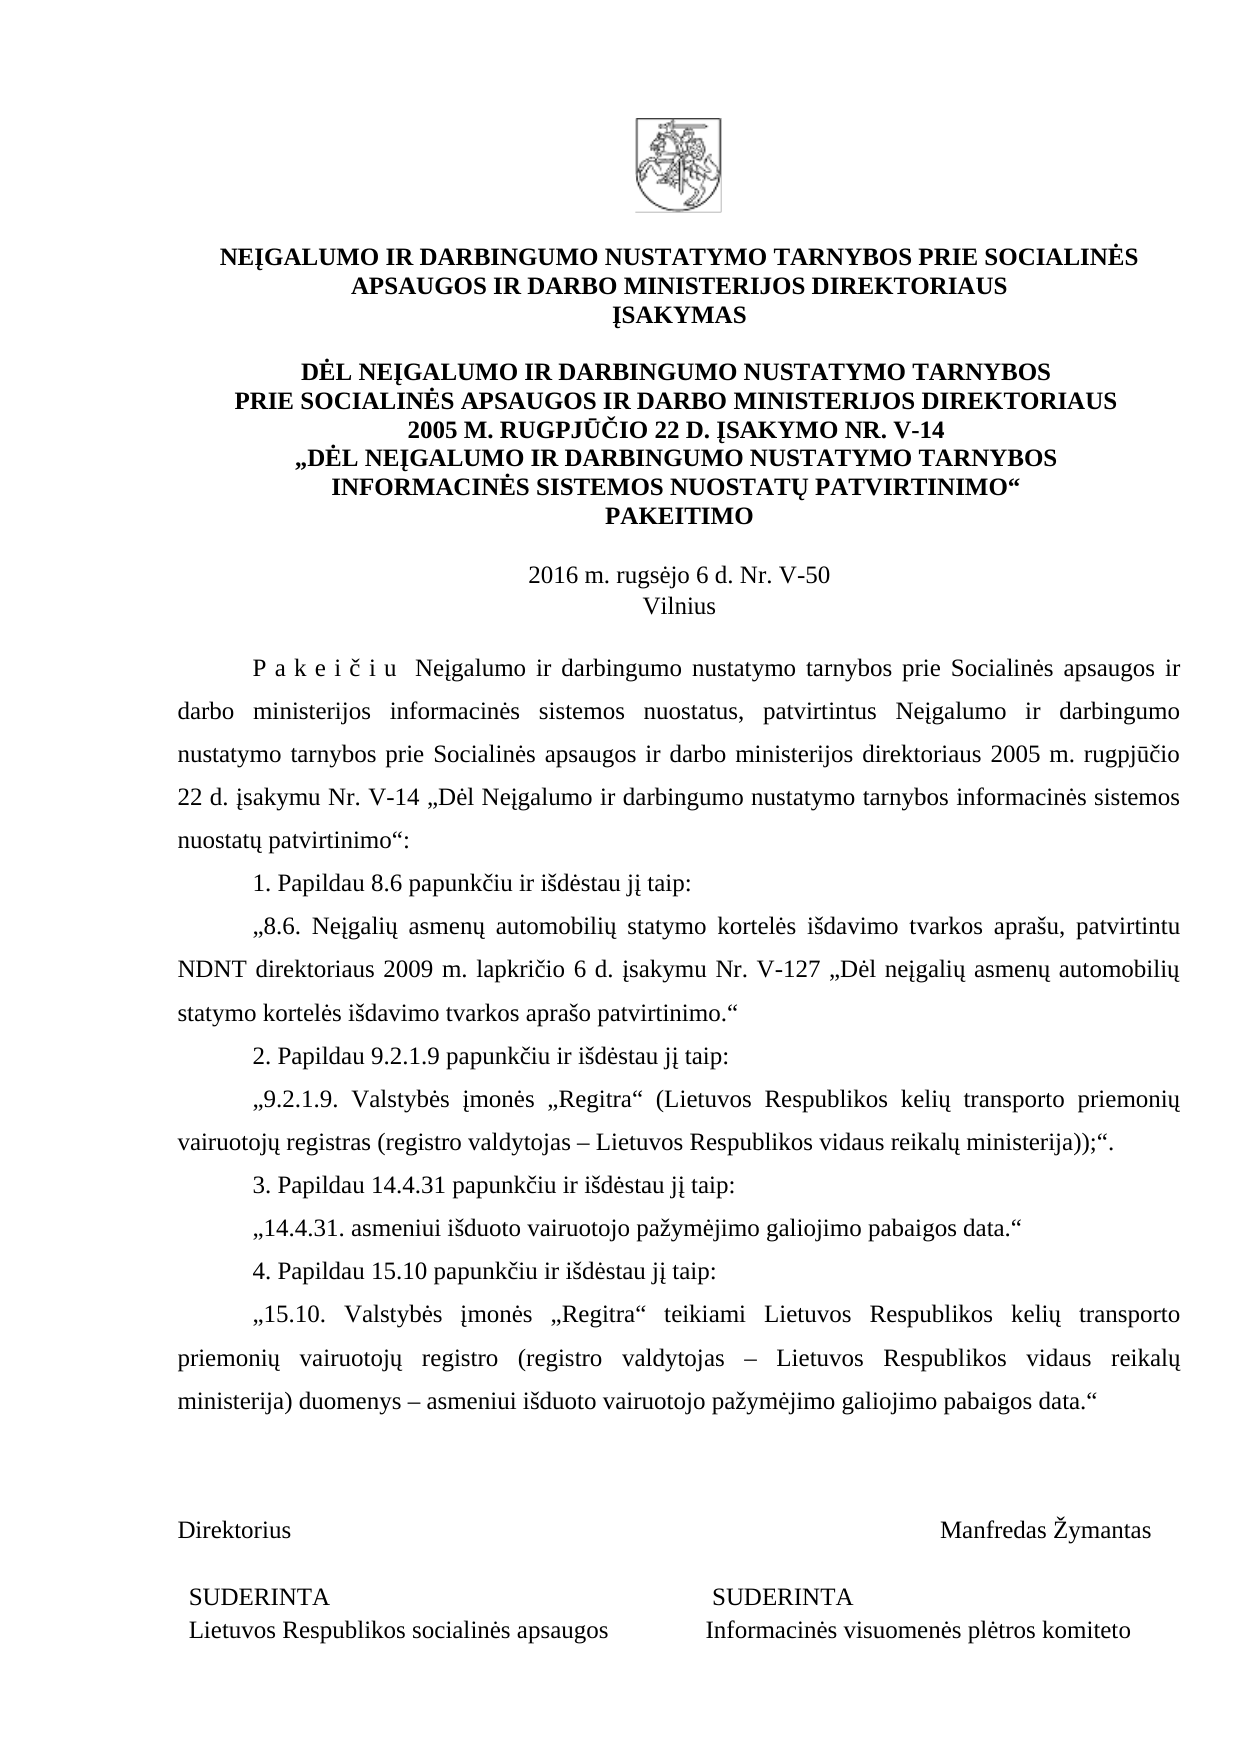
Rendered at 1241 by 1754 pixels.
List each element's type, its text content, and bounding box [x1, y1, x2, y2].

table_header SUDERINTA Lietuvos Respublikos socialinės apsaugos [177, 1558, 694, 1672]
text 1. Papildau 8.6 papunkčiu ir išdėstau jį taip: [177, 868, 1181, 897]
text 2. Papildau 9.2.1.9 papunkčiu ir išdėstau jį taip: [177, 1041, 1181, 1069]
text NEĮGALUMO IR DARBINGUMO NUSTATYMO TARNYBOS PRIE SOCIALINĖS APSAUGOS IR DARBO MINISTERIJOS DIREKTORIAUS [177, 242, 1181, 300]
text PRIE SOCIALINĖS APSAUGOS IR DARBO MINISTERIJOS DIREKTORIAUS [177, 386, 1181, 415]
text „8.6. Neįgalių asmenų automobilių statymo kortelės išdavimo tvarkos aprašu, patvirtintu NDNT direktoriaus 2009 m. lapkričio 6 d. įsakymu Nr. V-127 „Dėl neįgalių asmenų automobilių statymo kortelės išdavimo tvarkos aprašo patvirtinimo.“ [177, 911, 1181, 1026]
text ĮSAKYMAS [177, 300, 1181, 328]
text INFORMACINĖS SISTEMOS NUOSTATŲ PATVIRTINIMO“ [177, 472, 1181, 501]
text DĖL NEĮGALUMO IR DARBINGUMO NUSTATYMO TARNYBOS [177, 357, 1181, 386]
text PAKEITIMO [177, 501, 1181, 530]
text Pakeičiu Neįgalumo ir darbingumo nustatymo tarnybos prie Socialinės apsaugos ir darbo ministerijos informacinės sistemos nuostatus, patvirtintus Neįgalumo ir darbingumo nustatymo tarnybos prie Socialinės apsaugos ir darbo ministerijos direktoriaus 2005 m. rugpjūčio 22 d. įsakymu Nr. V-14 „Dėl Neįgalumo ir darbingumo nustatymo tarnybos informacinės sistemos nuostatų patvirtinimo“: [177, 653, 1181, 854]
text Vilnius [177, 591, 1181, 620]
text 3. Papildau 14.4.31 papunkčiu ir išdėstau jį taip: [177, 1170, 1181, 1199]
text „9.2.1.9. Valstybės įmonės „Regitra“ (Lietuvos Respublikos kelių transporto priemonių vairuotojų registras (registro valdytojas – Lietuvos Respublikos vidaus reikalų ministerija));“. [177, 1084, 1181, 1156]
text Direktorius Manfredas Žymantas [177, 1515, 1181, 1544]
text „14.4.31. asmeniui išduoto vairuotojo pažymėjimo galiojimo pabaigos data.“ [177, 1213, 1181, 1242]
text 2016 m. rugsėjo 6 d. Nr. V-50 [177, 560, 1181, 589]
text 2005 M. RUGPJŪČIO 22 D. ĮSAKYMO NR. V-14 [177, 415, 1181, 443]
text „DĖL NEĮGALUMO IR DARBINGUMO NUSTATYMO TARNYBOS [177, 443, 1181, 472]
text „15.10. Valstybės įmonės „Regitra“ teikiami Lietuvos Respublikos kelių transporto priemonių vairuotojų registro (registro valdytojas – Lietuvos Respublikos vidaus reikalų ministerija) duomenys – asmeniui išduoto vairuotojo pažymėjimo galiojimo pabaigos data.“ [177, 1299, 1181, 1414]
table_header SUDERINTA Informacinės visuomenės plėtros komiteto [694, 1558, 1181, 1672]
text 4. Papildau 15.10 papunkčiu ir išdėstau jį taip: [177, 1256, 1181, 1285]
